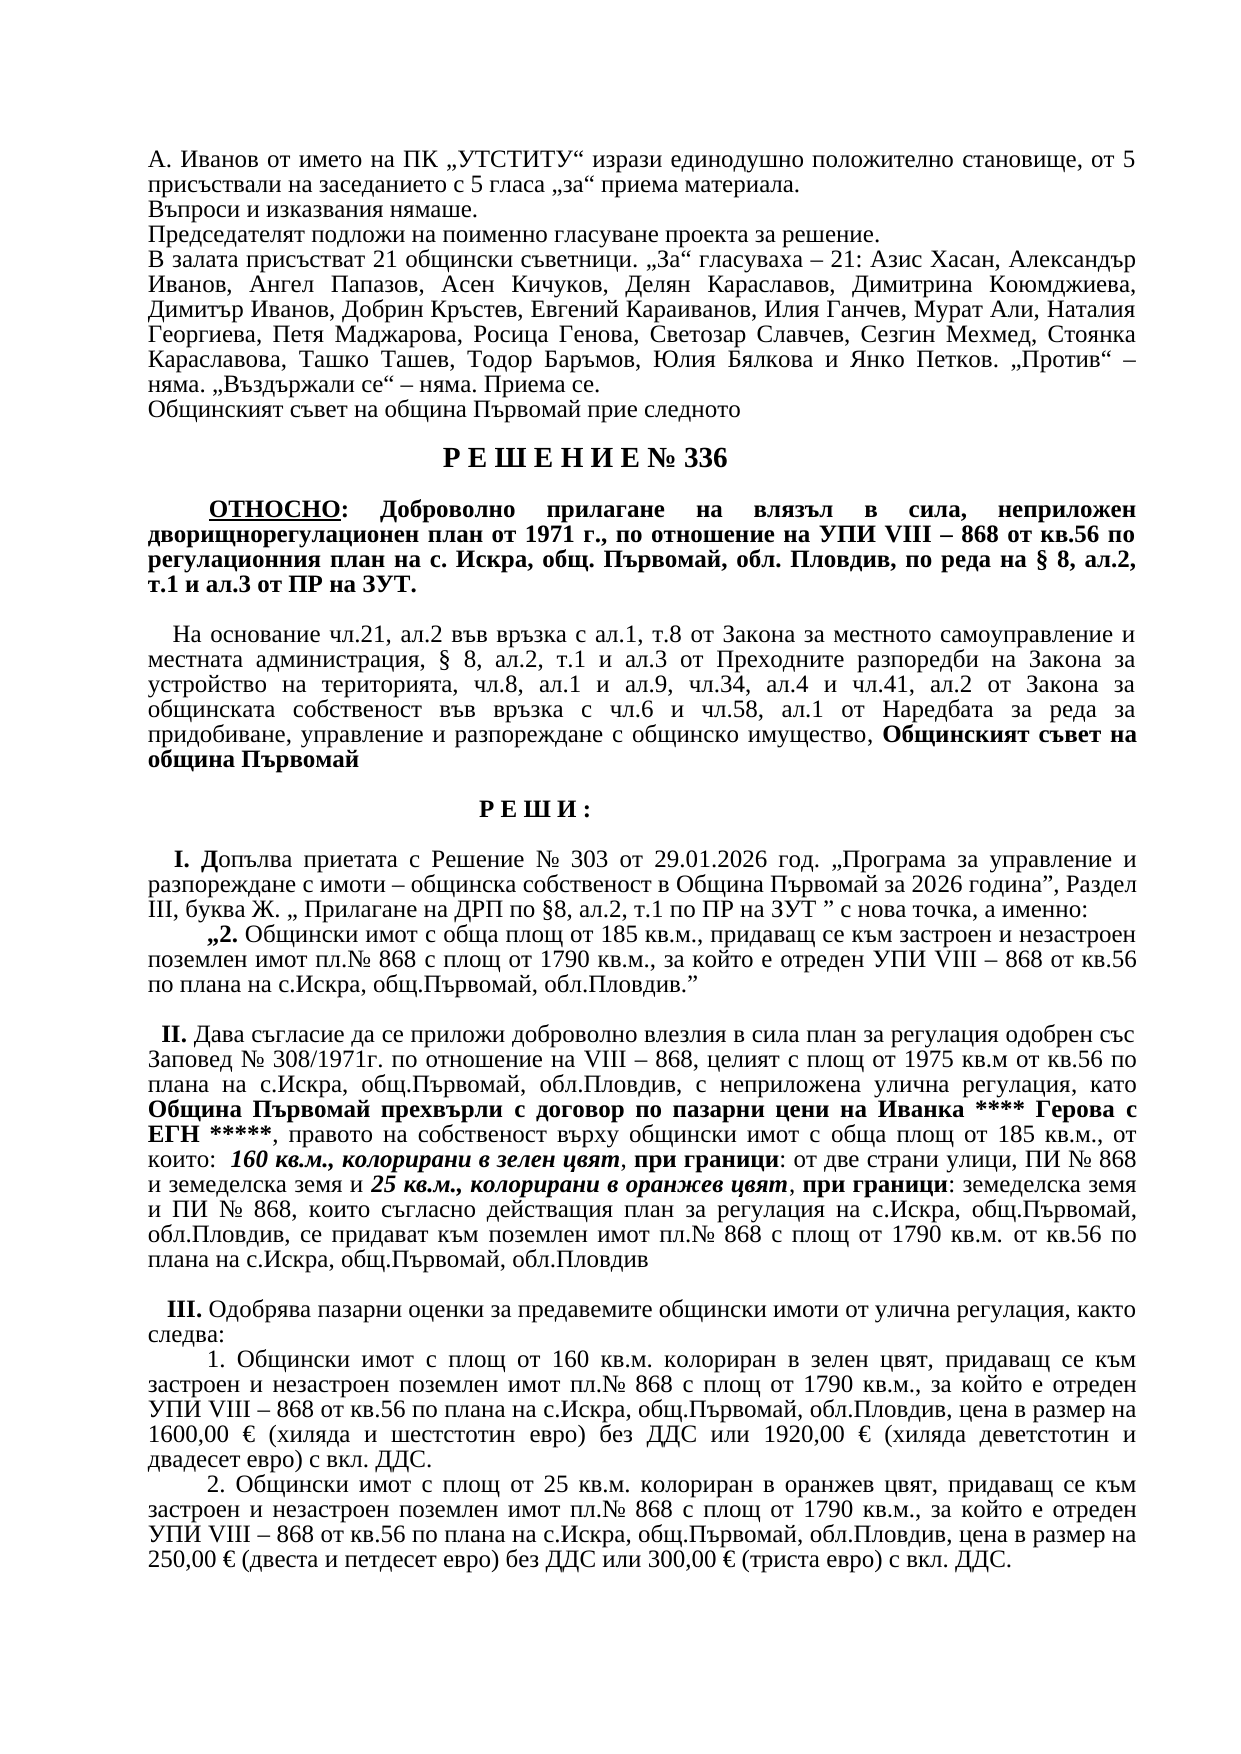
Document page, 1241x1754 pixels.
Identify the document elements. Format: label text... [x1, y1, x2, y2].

text 2. Общински имот с площ от 25 кв.м. колориран в оранжев цвят, придаващ се към застроен и незастроен поземлен имот пл.№ 868 с площ от 1790 кв.м., за който е отреден УПИ VIII – 868 от кв.56 по плана на с.Искра, общ.Първомай, обл.Пловдив, цена в размер на 250,00 € (двеста и петдесет евро) без ДДС или 300,00 € (триста евро) с вкл. ДДС. [148, 1473, 1137, 1573]
text 1. Общински имот с площ от 160 кв.м. колориран в зелен цвят, придаващ се към застроен и незастроен поземлен имот пл.№ 868 с площ от 1790 кв.м., за който е отреден УПИ VIII – 868 от кв.56 по плана на с.Искра, общ.Първомай, обл.Пловдив, цена в размер на 1600,00 € (хиляда и шестстотин евро) без ДДС или 1920,00 € (хиляда деветстотин и двадесет евро) с вкл. ДДС. [148, 1348, 1137, 1473]
text ОТНОСНО: Доброволно прилагане на влязъл в сила, неприложен дворищнорегулационен план от 1971 г., по отношение на УПИ VIII – 868 от кв.56 по регулационния план на с. Искра, общ. Първомай, обл. Пловдив, по реда на § 8, ал.2, т.1 и ал.3 от ПР на ЗУТ. [148, 498, 1137, 598]
text I. Допълва приетата с Решение № 303 от 29.01.2026 год. „Програма за управление и разпореждане с имоти – общинска собственост в Община Първомай за 2026 година”, Раздел ІІІ, буква Ж. „ Прилагане на ДРП по §8, ал.2, т.1 по ПР на ЗУТ ” с нова точка, а именно: [148, 848, 1137, 923]
text А. Иванов от името на ПК „УТСТИТУ“ изрази единодушно положително становище, от 5 присъствали на заседанието с 5 гласа „за“ приема материала. [148, 148, 1137, 198]
text Въпроси и изказвания нямаше. [148, 198, 1137, 223]
text На основание чл.21, ал.2 във връзка с ал.1, т.8 от Закона за местното самоуправление и местната администрация, § 8, ал.2, т.1 и ал.3 от Преходните разпоредби на Закона за устройство на територията, чл.8, ал.1 и ал.9, чл.34, ал.4 и чл.41, ал.2 от Закона за общинската собственост във връзка с чл.6 и чл.58, ал.1 от Наредбата за реда за придобиване, управление и разпореждане с общинско имущество, Общинският съвет на община Първомай [148, 623, 1137, 773]
text „2. Общински имот с обща площ от 185 кв.м., придаващ се към застроен и незастроен поземлен имот пл.№ 868 с площ от 1790 кв.м., за който е отреден УПИ VIII – 868 от кв.56 по плана на с.Искра, общ.Първомай, обл.Пловдив.” [148, 923, 1137, 998]
text В залата присъстват 21 общински съветници. „За“ гласуваха – 21: Азис Хасан, Александър Иванов, Ангел Папазов, Асен Кичуков, Делян Караславов, Димитрина Коюмджиева, Димитър Иванов, Добрин Кръстев, Евгений Караиванов, Илия Ганчев, Мурат Али, Наталия Георгиева, Петя Маджарова, Росица Генова, Светозар Славчев, Сезгин Мехмед, Стоянка Караславова, Ташко Ташев, Тодор Баръмов, Юлия Бялкова и Янко Петков. „Против“ – няма. „Въздържали се“ – няма. Приема се. [148, 248, 1137, 398]
text Р Е Ш И : [148, 798, 1137, 823]
text III. Одобрява пазарни оценки за предавемите общински имоти от улична регулация, както следва: [148, 1298, 1137, 1348]
text Общинският съвет на община Първомай прие следното [148, 398, 1137, 423]
text II. Дава съгласие да се приложи доброволно влезлия в сила план за регулация одобрен със Заповед № 308/1971г. по отношение на VIII – 868, целият с площ от 1975 кв.м от кв.56 по плана на с.Искра, общ.Първомай, обл.Пловдив, с неприложена улична регулация, като Община Първомай прехвърли с договор по пазарни цени на Иванка **** Герова с ЕГН *****, правото на собственост върху общински имот с обща площ от 185 кв.м., от които: 160 кв.м., колорирани в зелен цвят, при граници: от две страни улици, ПИ № 868 и земеделска земя и 25 кв.м., колорирани в оранжев цвят, при граници: земеделска земя и ПИ № 868, които съгласно действащия план за регулация на с.Искра, общ.Първомай, обл.Пловдив, се придават към поземлен имот пл.№ 868 с площ от 1790 кв.м. от кв.56 по плана на с.Искра, общ.Първомай, обл.Пловдив [148, 1023, 1137, 1273]
text Р Е Ш Е Н И Е № 336 [443, 448, 1137, 473]
text Председателят подложи на поименно гласуване проекта за решение. [148, 223, 1137, 248]
